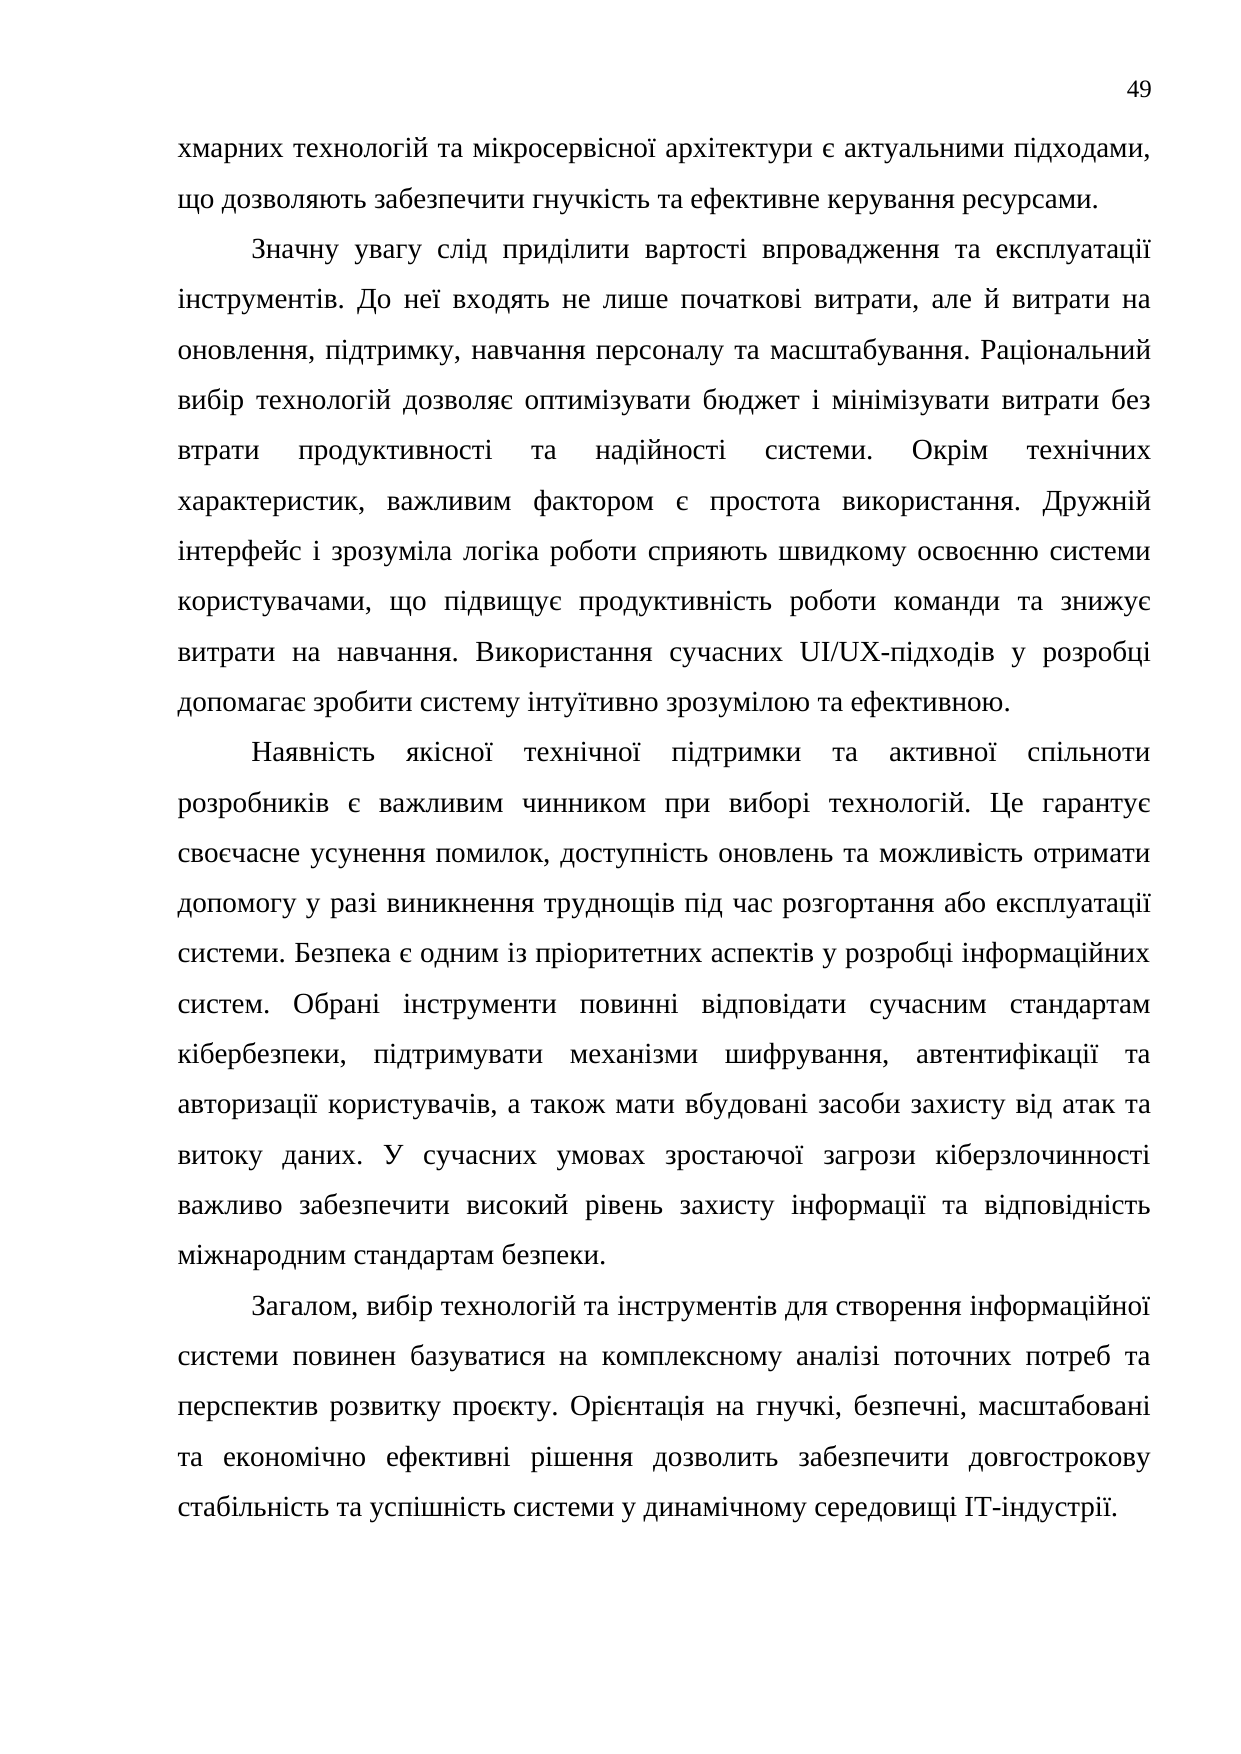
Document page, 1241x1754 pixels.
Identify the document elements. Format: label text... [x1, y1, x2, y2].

text Загалом, вибір технологій та інструментів для створення інформаційної системи повинен базуватися на комплексному аналізі поточних потреб та перспектив розвитку проєкту. Орієнтація на гнучкі, безпечні, масштабовані та економічно ефективні рішення дозволить забезпечити довгострокову стабільність та успішність системи у динамічному середовищі ІТ-індустрії. [177, 1288, 1152, 1523]
text хмарних технологій та мікросервісної архітектури є актуальними підходами, що дозволяють забезпечити гнучкість та ефективне керування ресурсами. [177, 131, 1152, 214]
text Наявність якісної технічної підтримки та активної спільноти розробників є важливим чинником при виборі технологій. Це гарантує своєчасне усунення помилок, доступність оновлень та можливість отримати допомогу у разі виникнення труднощів під час розгортання або експлуатації системи. Безпека є одним із пріоритетних аспектів у розробці інформаційних систем. Обрані інструменти повинні відповідати сучасним стандартам кібербезпеки, підтримувати механізми шифрування, автентифікації та авторизації користувачів, а також мати вбудовані засоби захисту від атак та витоку даних. У сучасних умовах зростаючої загрози кіберзлочинності важливо забезпечити високий рівень захисту інформації та відповідність міжнародним стандартам безпеки. [177, 734, 1152, 1271]
text Значну увагу слід приділити вартості впровадження та експлуатації інструментів. До неї входять не лише початкові витрати, але й витрати на оновлення, підтримку, навчання персоналу та масштабування. Раціональний вибір технологій дозволяє оптимізувати бюджет і мінімізувати витрати без втрати продуктивності та надійності системи. Окрім технічних характеристик, важливим фактором є простота використання. Дружній інтерфейс і зрозуміла логіка роботи сприяють швидкому освоєнню системи користувачами, що підвищує продуктивність роботи команди та знижує витрати на навчання. Використання сучасних UI/UX-підходів у розробці допомагає зробити систему інтуїтивно зрозумілою та ефективною. [177, 231, 1152, 718]
